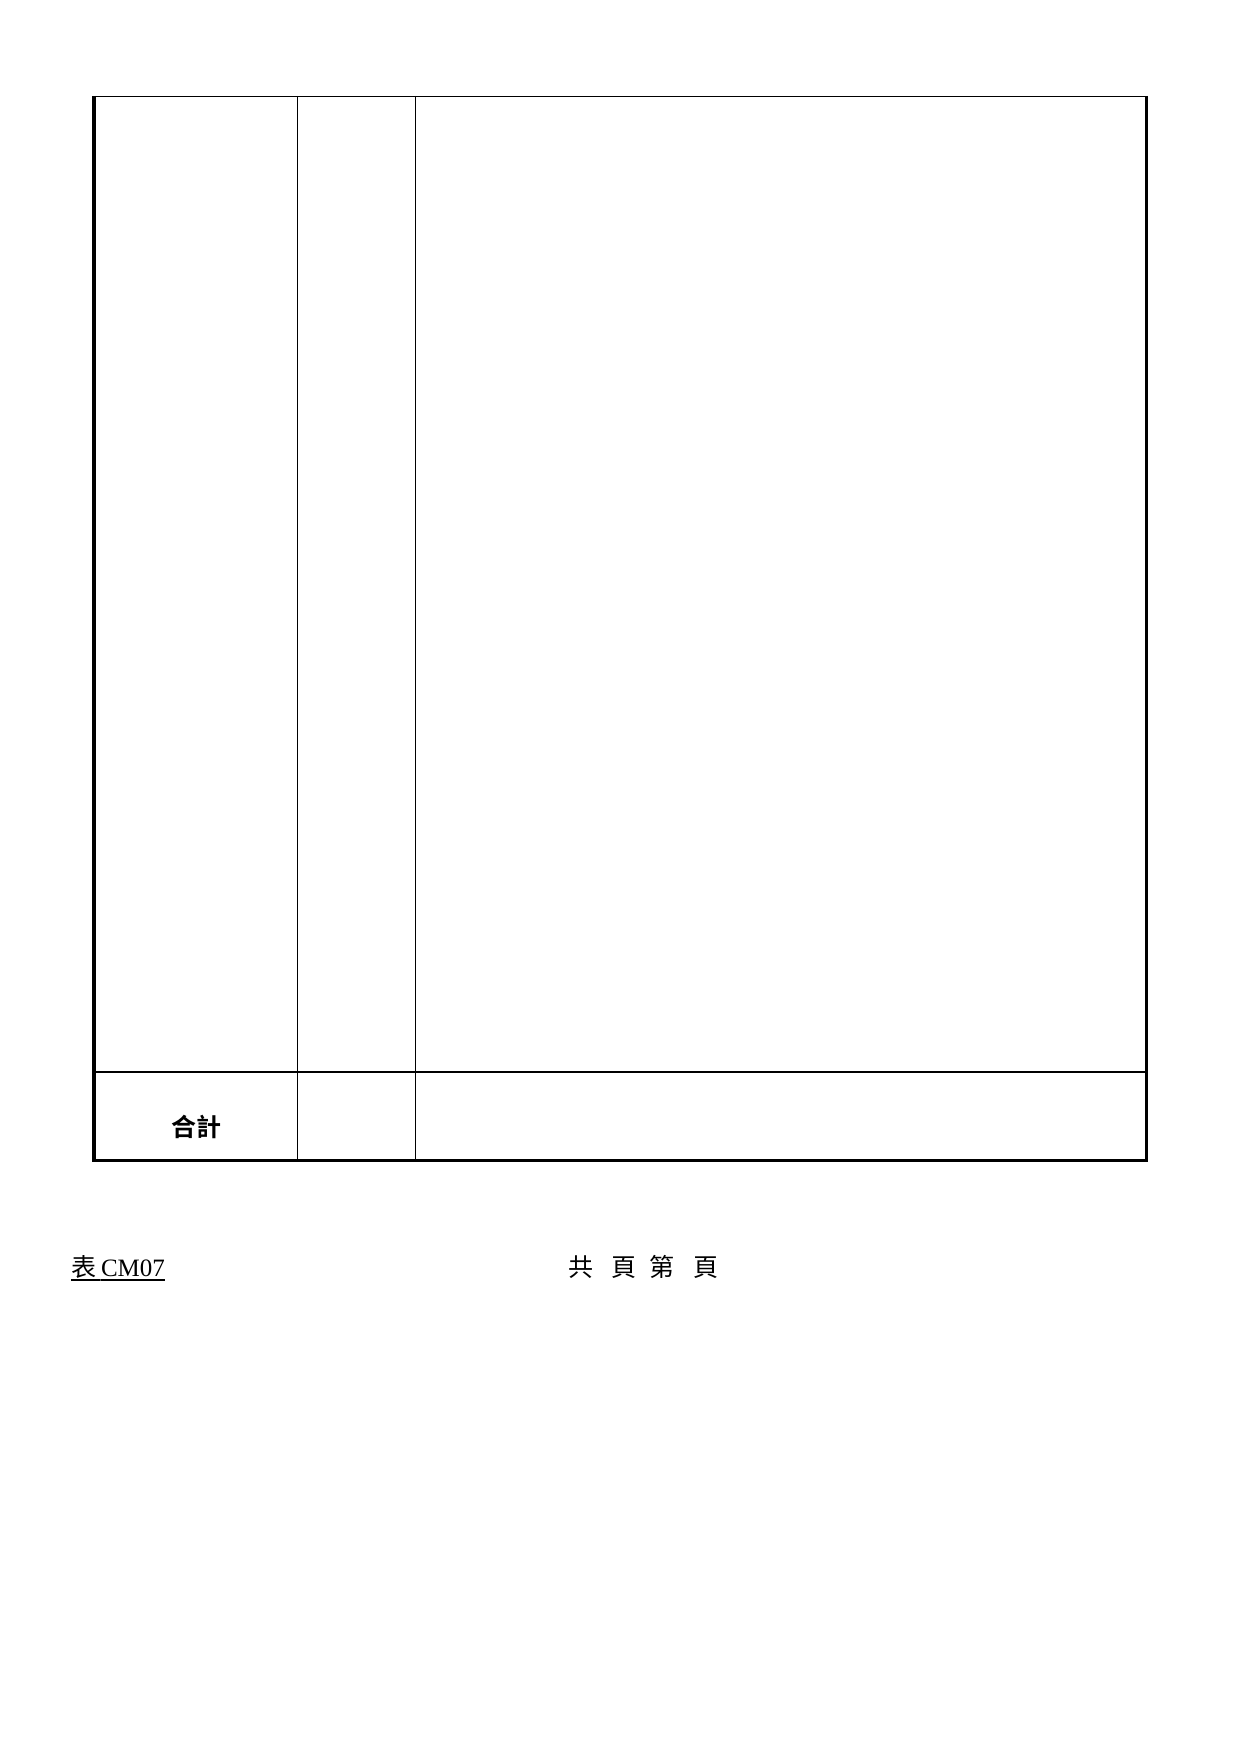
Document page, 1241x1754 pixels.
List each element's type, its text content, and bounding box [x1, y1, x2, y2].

table_cell [298, 97, 415, 1071]
table_cell [96, 97, 297, 1071]
table_cell [416, 97, 1145, 1071]
table_cell [416, 1073, 1145, 1158]
text 表CM07 共 頁 第 頁 [71, 1224, 1169, 1287]
table_cell 合計 [96, 1073, 297, 1158]
table_cell [298, 1073, 415, 1158]
